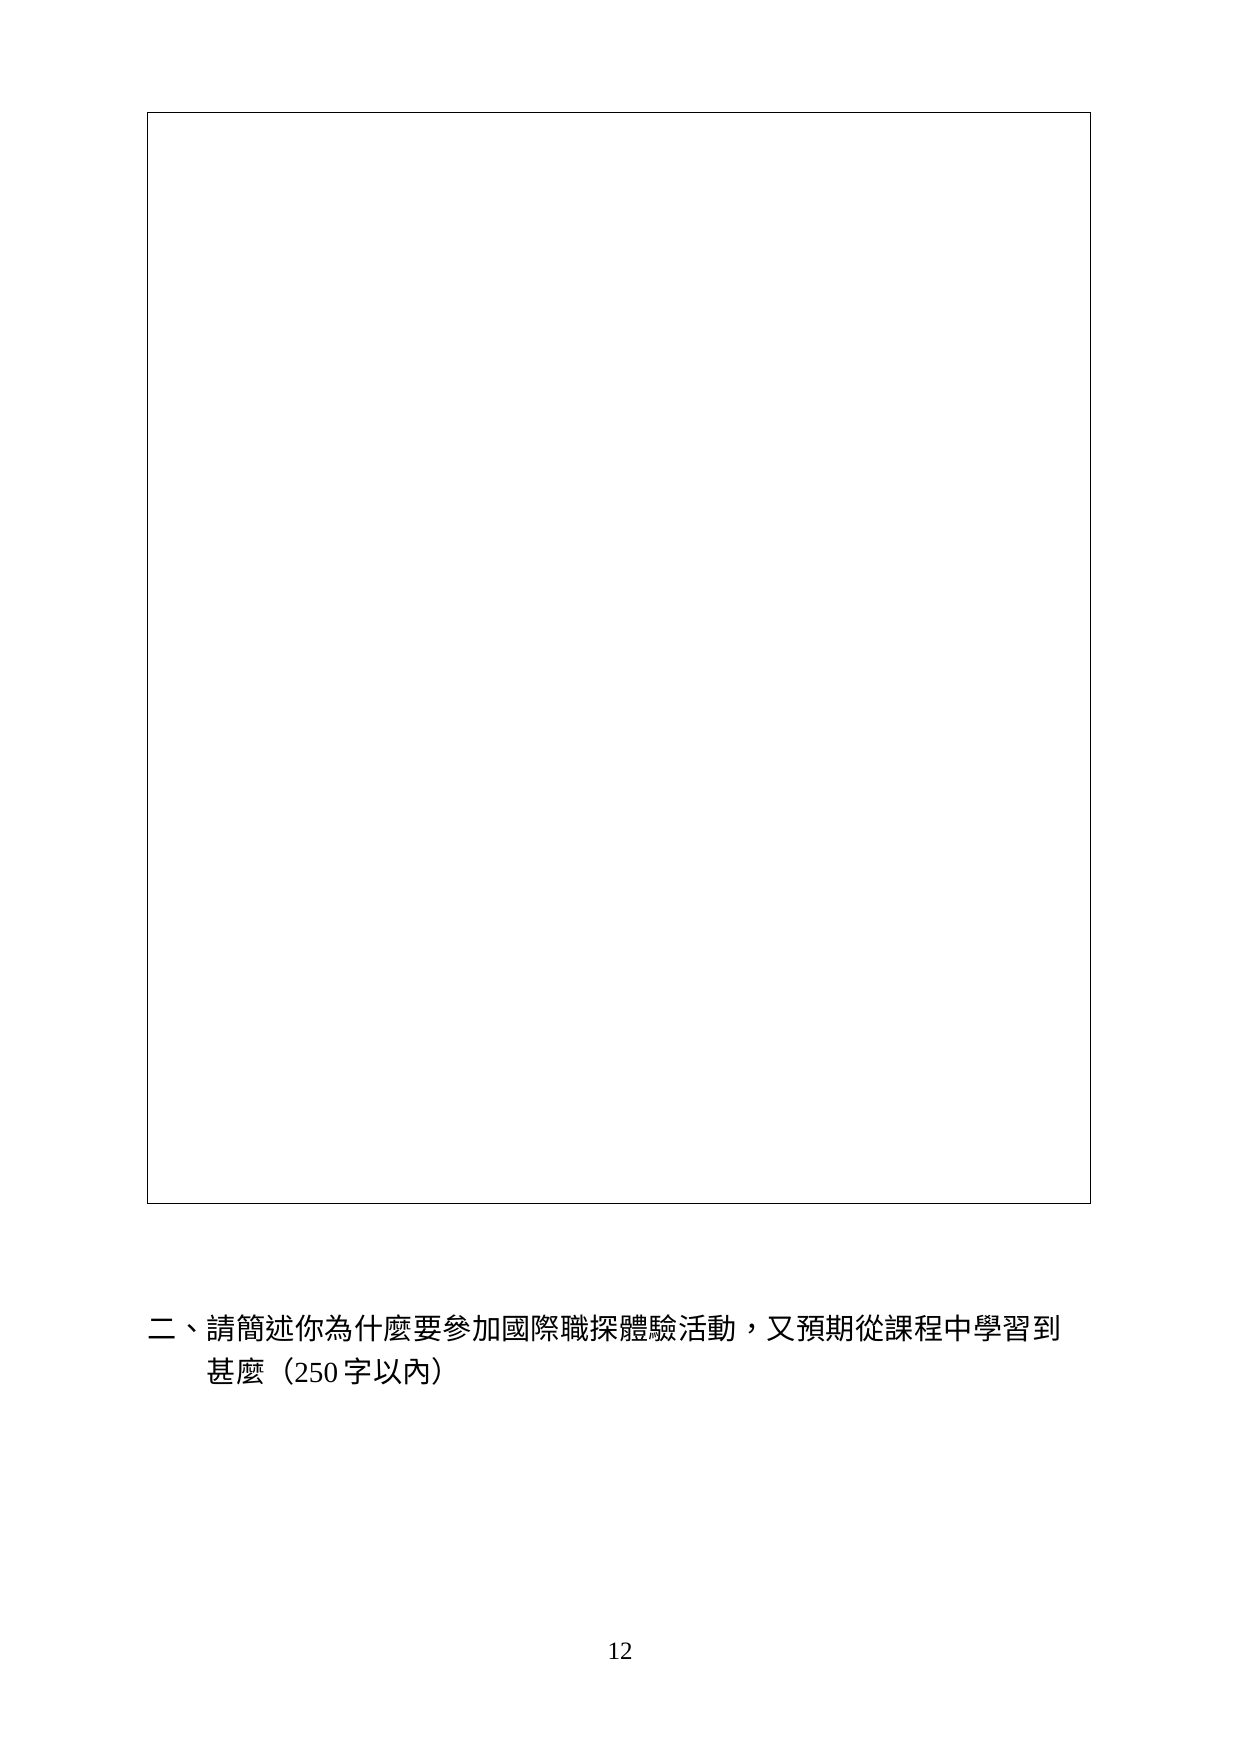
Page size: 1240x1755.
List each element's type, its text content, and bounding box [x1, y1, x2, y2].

table_header [148, 113, 1090, 1203]
text 二、請簡述你為什麼要參加國際職探體驗活動，又預期從課程中學習到甚麼（250字以內） [148, 1306, 1063, 1390]
